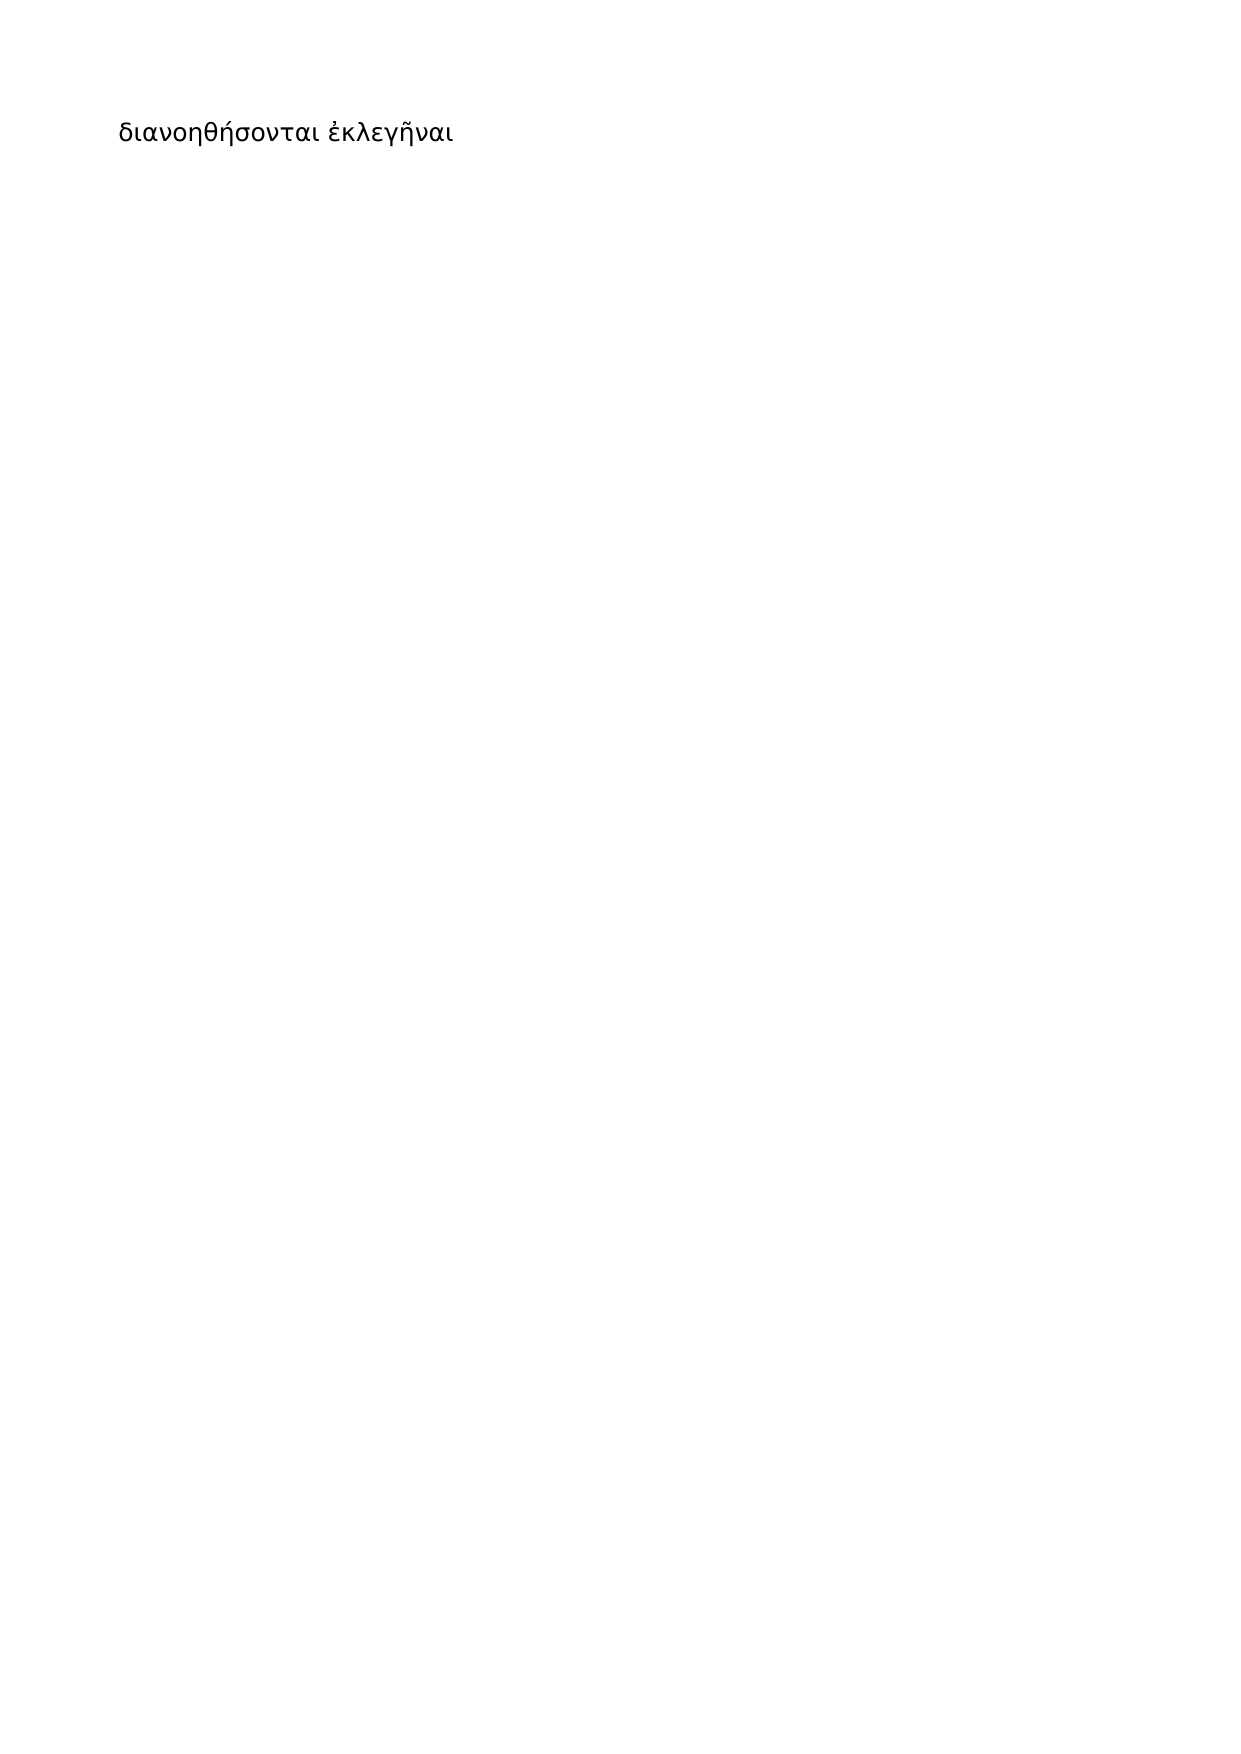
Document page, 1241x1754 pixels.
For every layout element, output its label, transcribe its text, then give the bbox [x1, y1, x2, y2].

text διανοηθήσονται ἐκλεγῆναι [118, 118, 1122, 147]
